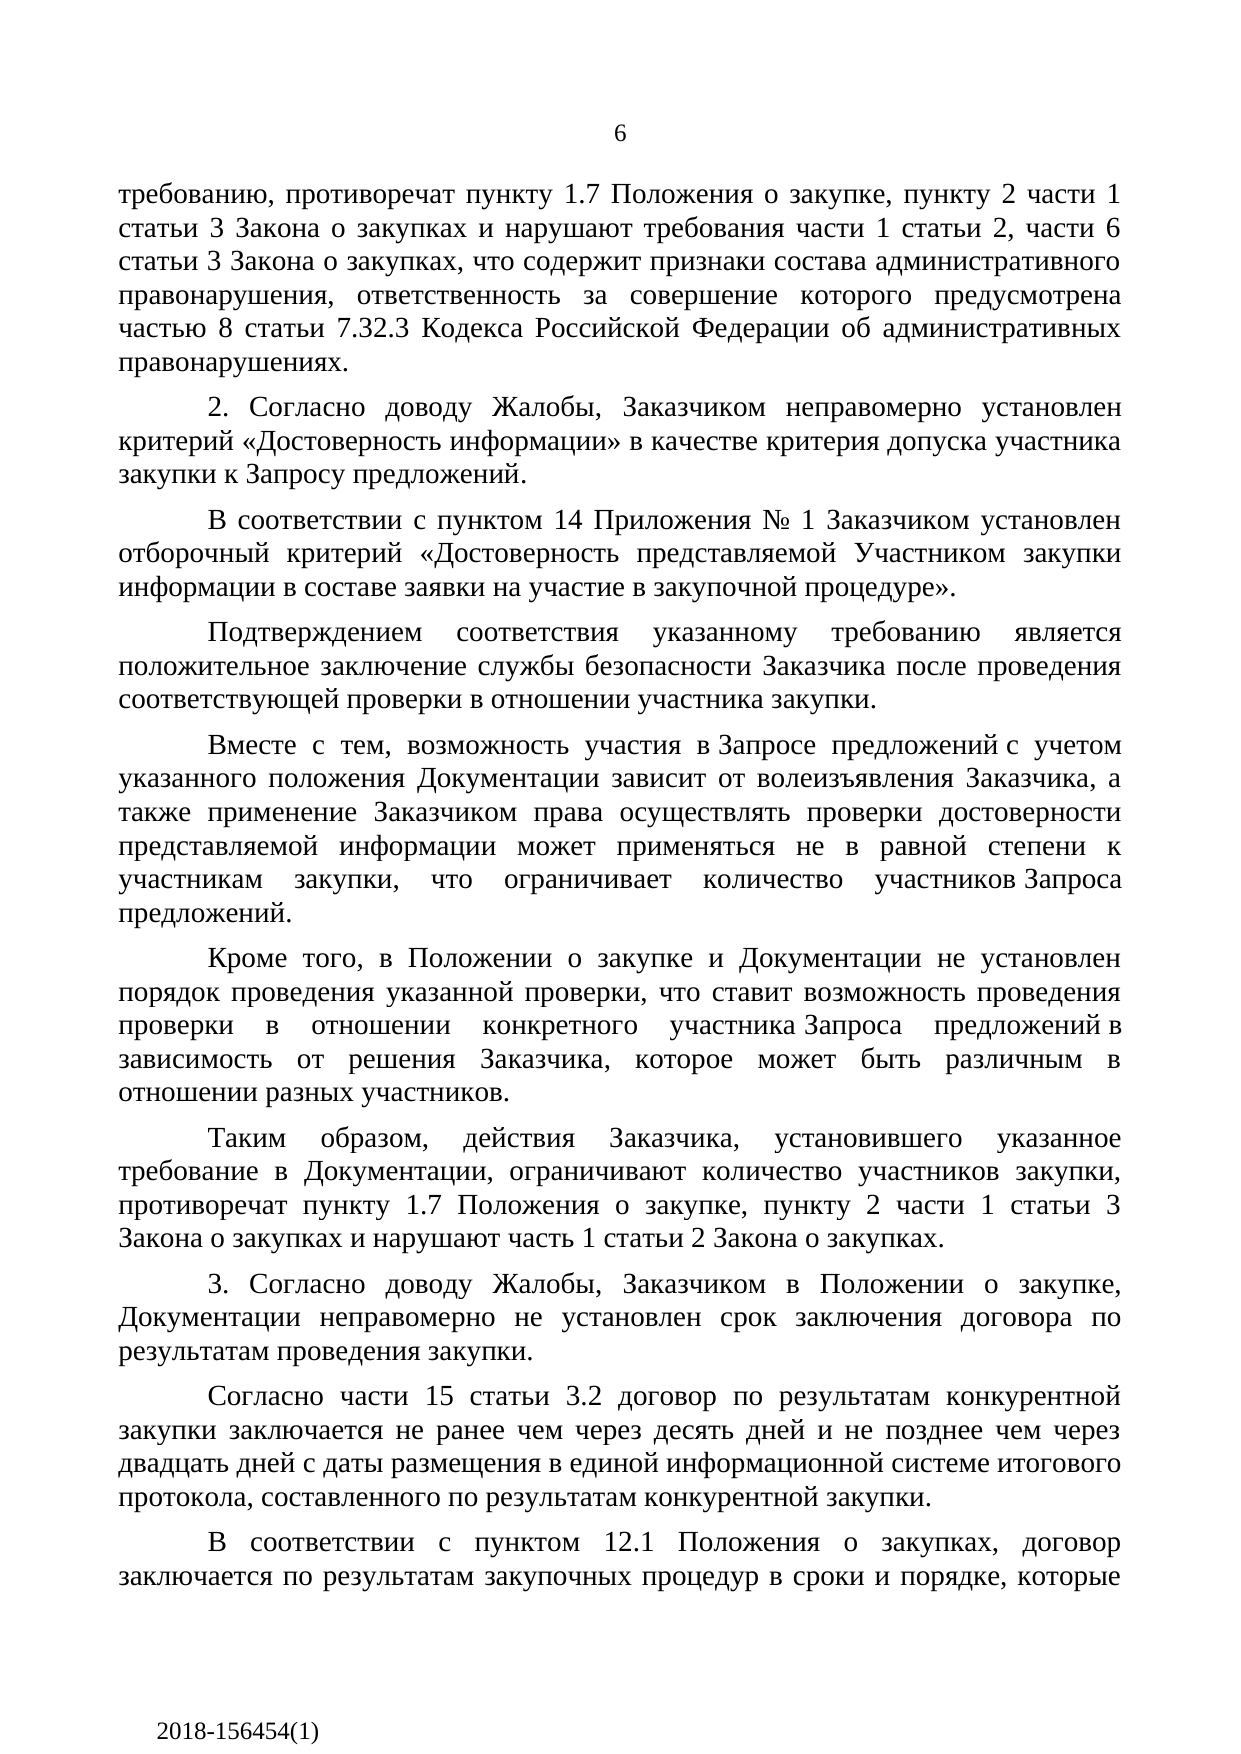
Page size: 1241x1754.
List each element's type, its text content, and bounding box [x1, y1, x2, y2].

text 3. Согласно доводу Жалобы, Заказчиком в Положении о закупке, Документации неправомерно не установлен срок заключения договора по результатам проведения закупки. [118, 1266, 1122, 1366]
text Согласно части 15 статьи 3.2 договор по результатам конкурентной закупки заключается не ранее чем через десять дней и не позднее чем через двадцать дней с даты размещения в единой информационной системе итогового протокола, составленного по результатам конкурентной закупки. [118, 1378, 1122, 1512]
text Вместе с тем, возможность участия в Запросе предложений с учетом указанного положения Документации зависит от волеизъявления Заказчика, а также применение Заказчиком права осуществлять проверки достоверности представляемой информации может применяться не в равной степени к участникам закупки, что ограничивает количество участников Запроса предложений. [118, 727, 1122, 928]
text требованию, противоречат пункту 1.7 Положения о закупке, пункту 2 части 1 статьи 3 Закона о закупках и нарушают требования части 1 статьи 2, части 6 статьи 3 Закона о закупках, что содержит признаки состава административного правонарушения, ответственность за совершение которого предусмотрена частью 8 статьи 7.32.3 Кодекса Российской Федерации об административных правонарушениях. [118, 176, 1122, 378]
text Подтверждением соответствия указанному требованию является положительное заключение службы безопасности Заказчика после проведения соответствующей проверки в отношении участника закупки. [118, 614, 1122, 715]
text В соответствии с пунктом 14 Приложения № 1 Заказчиком установлен отборочный критерий «Достоверность представляемой Участником закупки информации в составе заявки на участие в закупочной процедуре». [118, 502, 1122, 603]
text Кроме того, в Положении о закупке и Документации не установлен порядок проведения указанной проверки, что ставит возможность проведения проверки в отношении конкретного участника Запроса предложений в зависимость от решения Заказчика, которое может быть различным в отношении разных участников. [118, 940, 1122, 1108]
text В соответствии с пунктом 12.1 Положения о закупках, договор заключается по результатам закупочных процедур в сроки и порядке, которые [118, 1524, 1122, 1591]
text 2. Согласно доводу Жалобы, Заказчиком неправомерно установлен критерий «Достоверность информации» в качестве критерия допуска участника закупки к Запросу предложений. [118, 389, 1122, 490]
text Таким образом, действия Заказчика, установившего указанное требование в Документации, ограничивают количество участников закупки, противоречат пункту 1.7 Положения о закупке, пункту 2 части 1 статьи 3 Закона о закупках и нарушают часть 1 статьи 2 Закона о закупках. [118, 1120, 1122, 1254]
